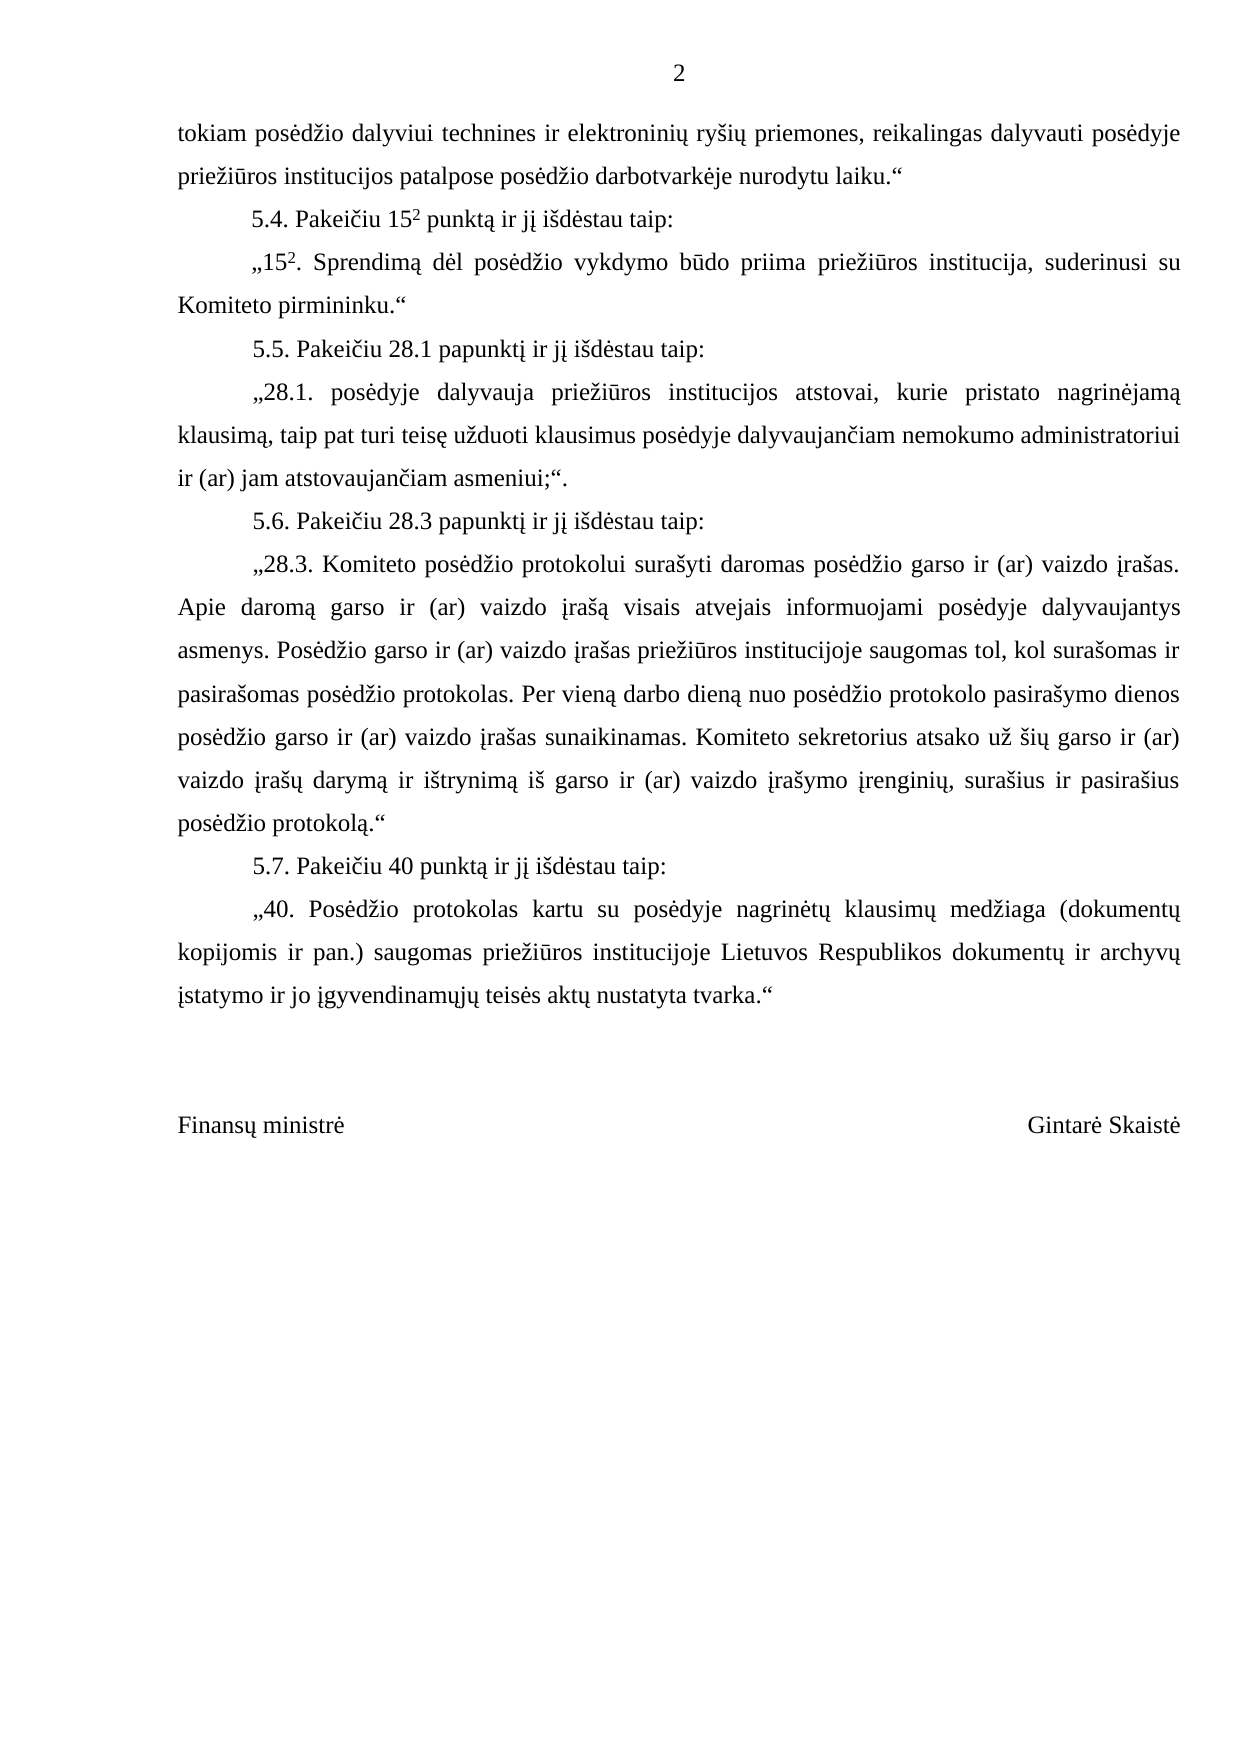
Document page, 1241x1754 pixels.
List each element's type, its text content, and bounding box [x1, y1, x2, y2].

text „28.1. posėdyje dalyvauja priežiūros institucijos atstovai, kurie pristato nagrinėjamą klausimą, taip pat turi teisę užduoti klausimus posėdyje dalyvaujančiam nemokumo administratoriui ir (ar) jam atstovaujančiam asmeniui;“. [177, 377, 1181, 492]
text tokiam posėdžio dalyviui technines ir elektroninių ryšių priemones, reikalingas dalyvauti posėdyje priežiūros institucijos patalpose posėdžio darbotvarkėje nurodytu laiku.“ [177, 118, 1181, 190]
text „40. Posėdžio protokolas kartu su posėdyje nagrinėtų klausimų medžiaga (dokumentų kopijomis ir pan.) saugomas priežiūros institucijoje Lietuvos Respublikos dokumentų ir archyvų įstatymo ir jo įgyvendinamųjų teisės aktų nustatyta tvarka.“ [177, 894, 1181, 1009]
text „28.3. Komiteto posėdžio protokolui surašyti daromas posėdžio garso ir (ar) vaizdo įrašas. Apie daromą garso ir (ar) vaizdo įrašą visais atvejais informuojami posėdyje dalyvaujantys asmenys. Posėdžio garso ir (ar) vaizdo įrašas priežiūros institucijoje saugomas tol, kol surašomas ir pasirašomas posėdžio protokolas. Per vieną darbo dieną nuo posėdžio protokolo pasirašymo dienos posėdžio garso ir (ar) vaizdo įrašas sunaikinamas. Komiteto sekretorius atsako už šių garso ir (ar) vaizdo įrašų darymą ir ištrynimą iš garso ir (ar) vaizdo įrašymo įrenginių, surašius ir pasirašius posėdžio protokolą.“ [177, 549, 1181, 837]
text 5.6. Pakeičiu 28.3 papunktį ir jį išdėstau taip: [177, 506, 1181, 535]
text 5.7. Pakeičiu 40 punktą ir jį išdėstau taip: [177, 851, 1181, 880]
text 5.5. Pakeičiu 28.1 papunktį ir jį išdėstau taip: [177, 334, 1181, 362]
text Finansų ministrė Gintarė Skaistė [177, 1110, 1181, 1139]
text 5.4. Pakeičiu 152 punktą ir jį išdėstau taip: [177, 204, 1181, 233]
text „152. Sprendimą dėl posėdžio vykdymo būdo priima priežiūros institucija, suderinusi su Komiteto pirmininku.“ [177, 247, 1181, 319]
